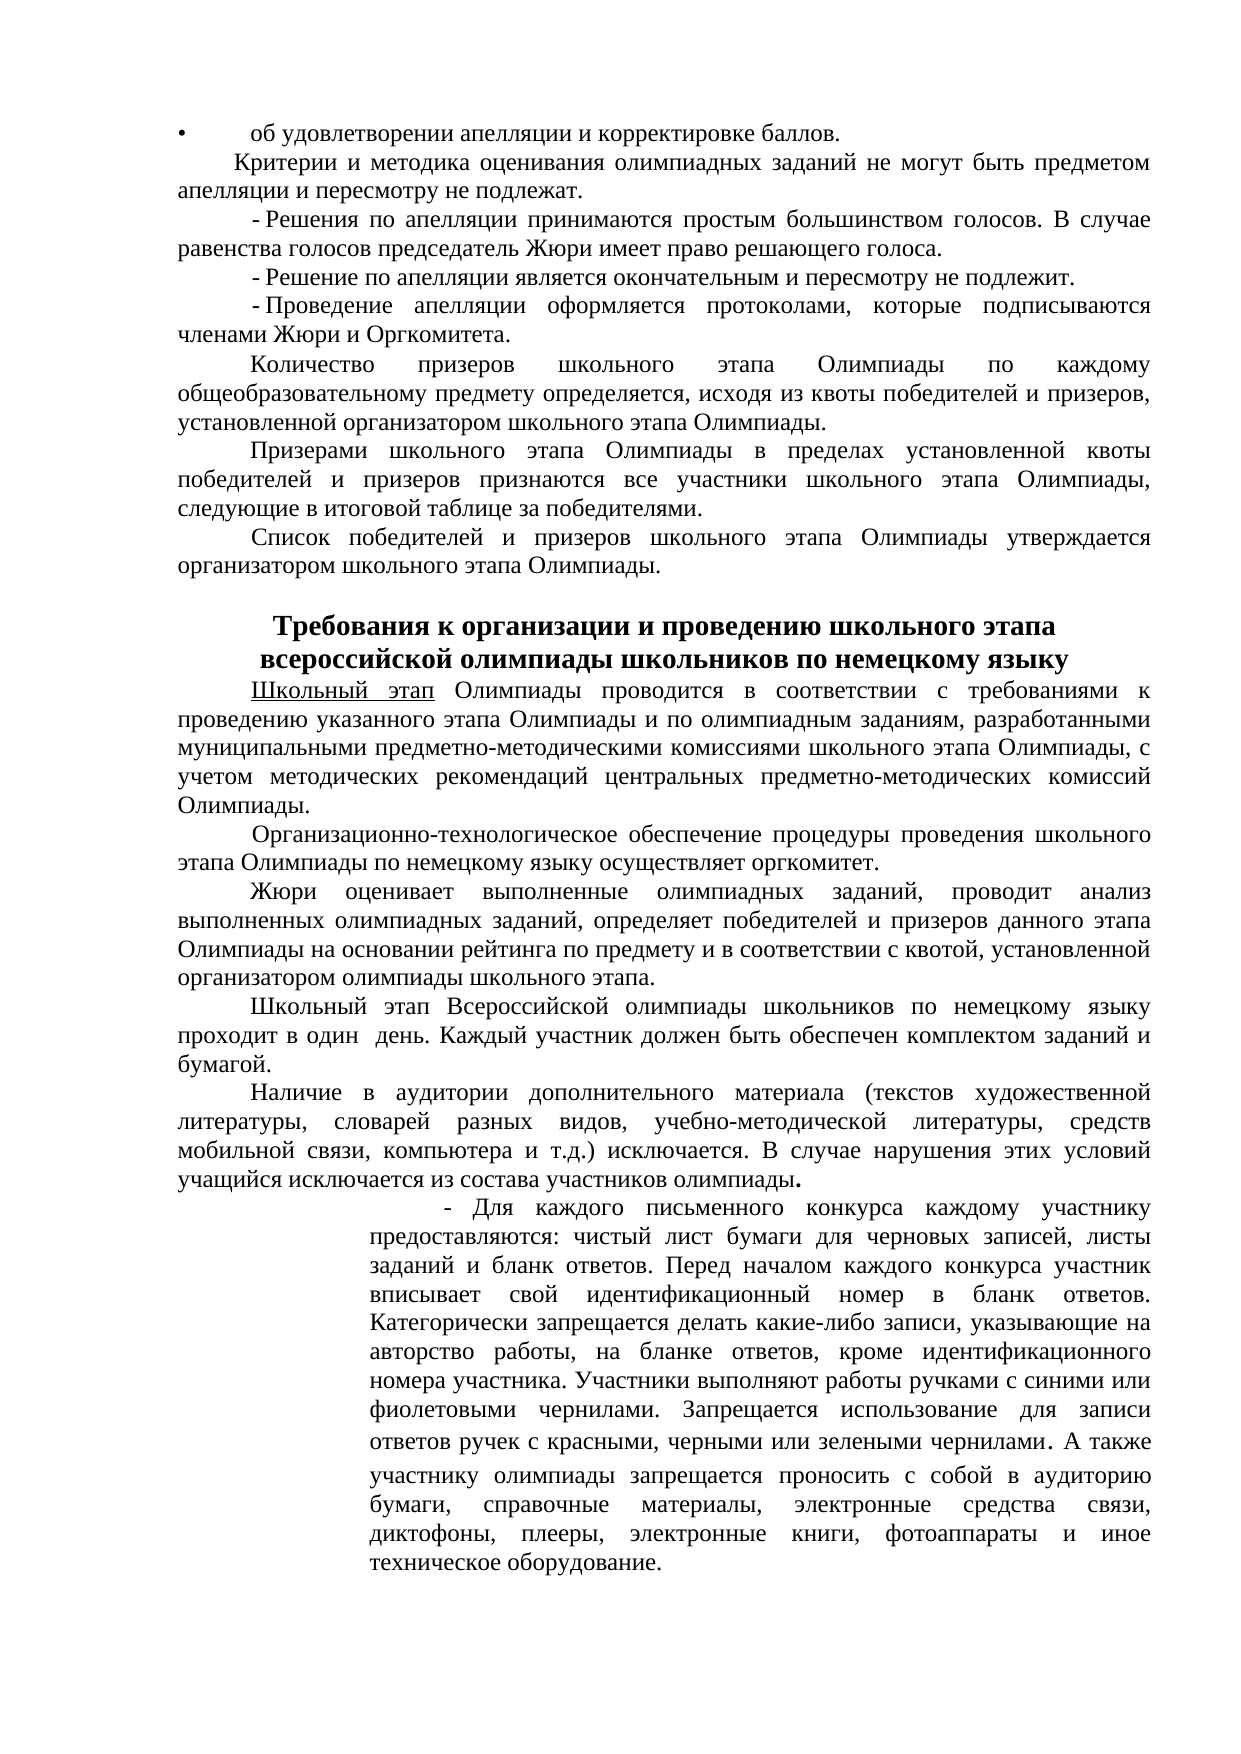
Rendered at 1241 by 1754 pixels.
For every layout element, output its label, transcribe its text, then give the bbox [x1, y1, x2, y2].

text Призерами школьного этапа Олимпиады в пределах установленной квоты победителей и призеров признаются все участники школьного этапа Олимпиады, следующие в итоговой таблице за победителями. [177, 435, 1152, 522]
list об удовлетворении апелляции и корректировке баллов. [177, 118, 1152, 147]
text Наличие в аудитории дополнительного материала (текстов художественной литературы, словарей разных видов, учебно-методической литературы, средств мобильной связи, компьютера и т.д.) исключается. В случае нарушения этих условий учащийся исключается из состава участников олимпиады. [177, 1077, 1152, 1192]
text Школьный этап Всероссийской олимпиады школьников по немецкому языку проходит в один день. Каждый участник должен быть обеспечен комплектом заданий и бумагой. [177, 991, 1152, 1077]
text Количество призеров школьного этапа Олимпиады по каждому общеобразовательному предмету определяется, исходя из квоты победителей и призеров, установленной организатором школьного этапа Олимпиады. [177, 349, 1152, 435]
text Организационно-технологическое обеспечение процедуры проведения школьного этапа Олимпиады по немецкому языку осуществляет оргкомитет. [177, 819, 1152, 876]
list Проведение апелляции оформляется протоколами, которые подписываются членами Жюри и Оргкомитета. [177, 291, 1152, 348]
list Для каждого письменного конкурса каждому участнику предоставляются: чистый лист бумаги для черновых записей, листы заданий и бланк ответов. Перед началом каждого конкурса участник вписывает свой идентификационный номер в бланк ответов. Категорически запрещается делать какие-либо записи, указывающие на авторство работы, на бланке ответов, кроме идентификационного номера участника. Участники выполняют работы ручками с синими или фиолетовыми чернилами. Запрещается использование для записи ответов ручек с красными, черными или зелеными чернилами. А также участнику олимпиады запрещается проносить с собой в аудиторию бумаги, справочные материалы, электронные средства связи, диктофоны, плееры, электронные книги, фотоаппараты и иное техническое оборудование. [369, 1192, 1152, 1576]
text Список победителей и призеров школьного этапа Олимпиады утверждается организатором школьного этапа Олимпиады. [177, 522, 1152, 579]
text Требования к организации и проведению школьного этапа всероссийской олимпиады школьников по немецкому языку [177, 608, 1152, 675]
text Школьный этап Олимпиады проводится в соответствии с требованиями к проведению указанного этапа Олимпиады и по олимпиадным заданиям, разработанными муниципальными предметно-методическими комиссиями школьного этапа Олимпиады, с учетом методических рекомендаций центральных предметно-методических комиссий Олимпиады. [177, 675, 1152, 819]
list Решение по апелляции является окончательным и пересмотру не подлежит. [252, 262, 1152, 291]
text Жюри оценивает выполненные олимпиадных заданий, проводит анализ выполненных олимпиадных заданий, определяет победителей и призеров данного этапа Олимпиады на основании рейтинга по предмету и в соответствии с квотой, установленной организатором олимпиады школьного этапа. [177, 876, 1152, 991]
text Критерии и методика оценивания олимпиадных заданий не могут быть предметом апелляции и пересмотру не подлежат. [177, 147, 1152, 204]
list Решения по апелляции принимаются простым большинством голосов. В случае равенства голосов председатель Жюри имеет право решающего голоса. [177, 204, 1152, 262]
